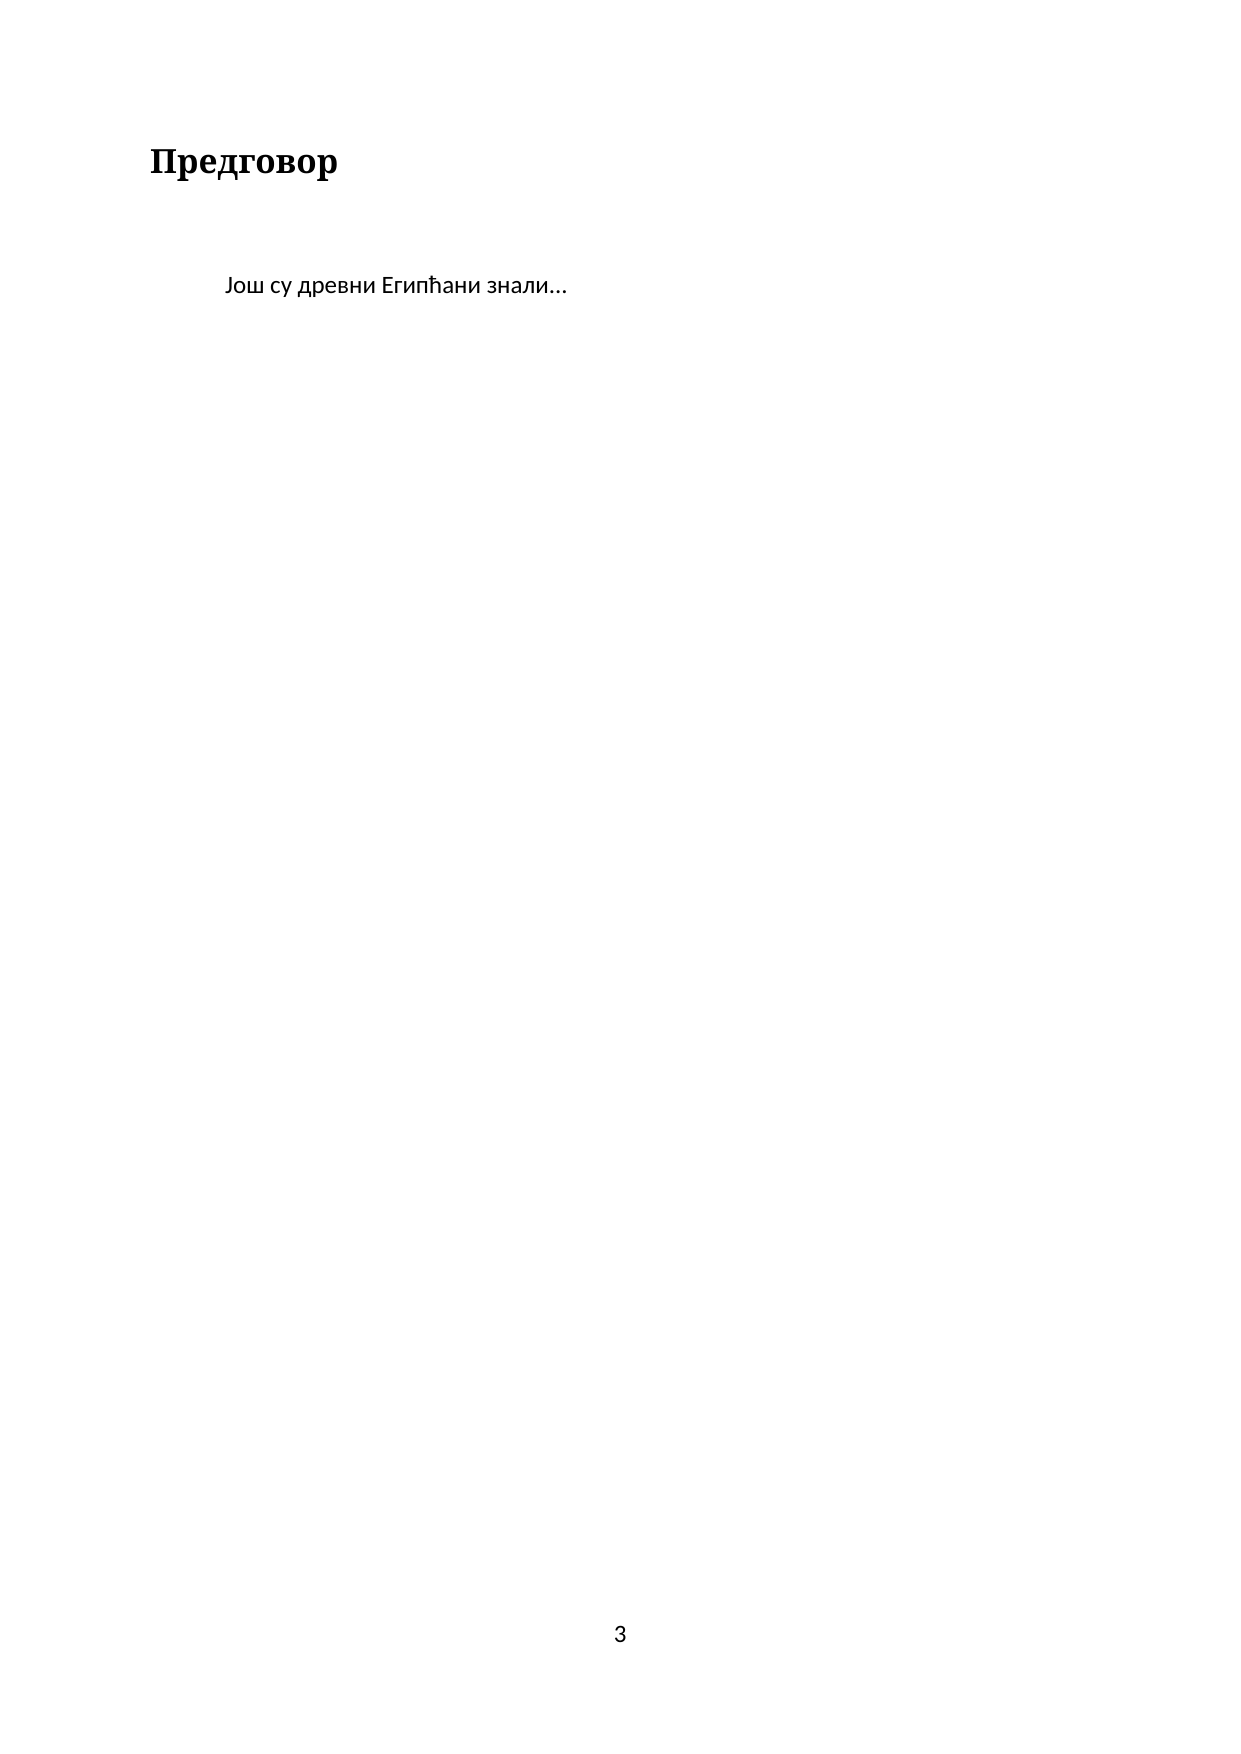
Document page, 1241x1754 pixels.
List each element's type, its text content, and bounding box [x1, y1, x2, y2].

text Још су древни Египћани знали... [150, 269, 1090, 299]
text Предговор [150, 143, 1090, 181]
